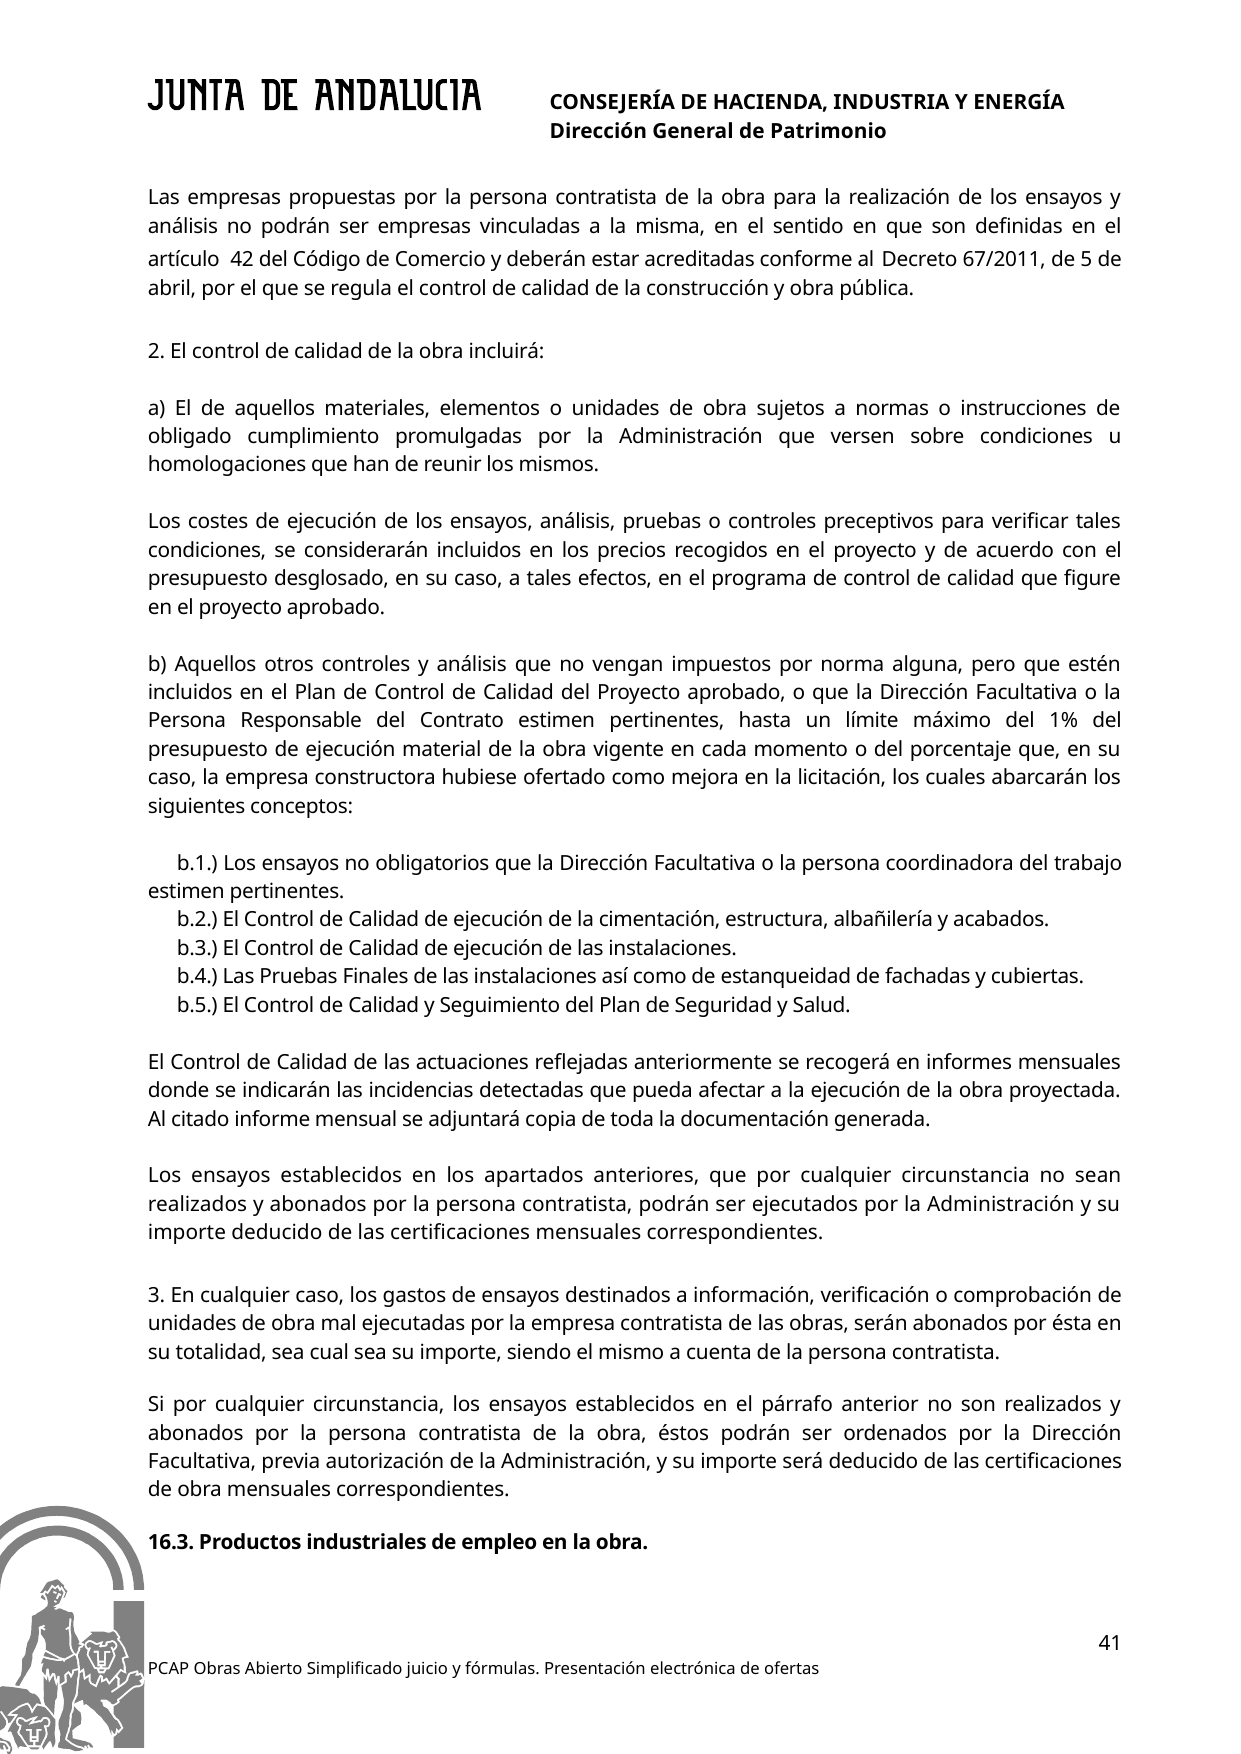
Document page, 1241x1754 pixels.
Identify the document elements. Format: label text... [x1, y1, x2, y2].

text Las empresas propuestas por la persona contratista de la obra para la realización de los ensayos y análisis no podrán ser empresas vinculadas a la misma, en el sentido en que son definidas en el artículo 42 del Código de Comercio y deberán estar acreditadas conforme al Decreto 67/2011, de 5 de abril, por el que se regula el control de calidad de la construcción y obra pública. [148, 182, 1122, 302]
text 16.3. Productos industriales de empleo en la obra. [148, 1527, 1122, 1556]
text b.1.) Los ensayos no obligatorios que la Dirección Facultativa o la persona coordinadora del trabajo estimen pertinentes. [148, 848, 1122, 904]
text b) Aquellos otros controles y análisis que no vengan impuestos por norma alguna, pero que estén incluidos en el Plan de Control de Calidad del Proyecto aprobado, o que la Dirección Facultativa o la Persona Responsable del Contrato estimen pertinentes, hasta un límite máximo del 1% del presupuesto de ejecución material de la obra vigente en cada momento o del porcentaje que, en su caso, la empresa constructora hubiese ofertado como mejora en la licitación, los cuales abarcarán los siguientes conceptos: [148, 649, 1122, 819]
text b.2.) El Control de Calidad de ejecución de la cimentación, estructura, albañilería y acabados. [148, 904, 1122, 933]
text El Control de Calidad de las actuaciones reflejadas anteriormente se recogerá en informes mensuales donde se indicarán las incidencias detectadas que pueda afectar a la ejecución de la obra proyectada. Al citado informe mensual se adjuntará copia de toda la documentación generada. [148, 1047, 1122, 1132]
text b.5.) El Control de Calidad y Seguimiento del Plan de Seguridad y Salud. [148, 990, 1122, 1018]
text a) El de aquellos materiales, elementos o unidades de obra sujetos a normas o instrucciones de obligado cumplimiento promulgadas por la Administración que versen sobre condiciones u homologaciones que han de reunir los mismos. [148, 393, 1122, 478]
text b.3.) El Control de Calidad de ejecución de las instalaciones. [148, 933, 1122, 961]
text 2. El control de calidad de la obra incluirá: [148, 336, 1122, 364]
text 3. En cualquier caso, los gastos de ensayos destinados a información, verificación o comprobación de unidades de obra mal ejecutadas por la empresa contratista de las obras, serán abonados por ésta en su totalidad, sea cual sea su importe, siendo el mismo a cuenta de la persona contratista. [148, 1280, 1122, 1365]
text Los ensayos establecidos en los apartados anteriores, que por cualquier circunstancia no sean realizados y abonados por la persona contratista, podrán ser ejecutados por la Administración y su importe deducido de las certificaciones mensuales correspondientes. [148, 1161, 1122, 1246]
text Los costes de ejecución de los ensayos, análisis, pruebas o controles preceptivos para verificar tales condiciones, se considerarán incluidos en los precios recogidos en el proyecto y de acuerdo con el presupuesto desglosado, en su caso, a tales efectos, en el programa de control de calidad que figure en el proyecto aprobado. [148, 506, 1122, 620]
text b.4.) Las Pruebas Finales de las instalaciones así como de estanqueidad de fachadas y cubiertas. [148, 961, 1122, 990]
text Si por cualquier circunstancia, los ensayos establecidos en el párrafo anterior no son realizados y abonados por la persona contratista de la obra, éstos podrán ser ordenados por la Dirección Facultativa, previa autorización de la Administración, y su importe será deducido de las certificaciones de obra mensuales correspondientes. [148, 1389, 1122, 1503]
